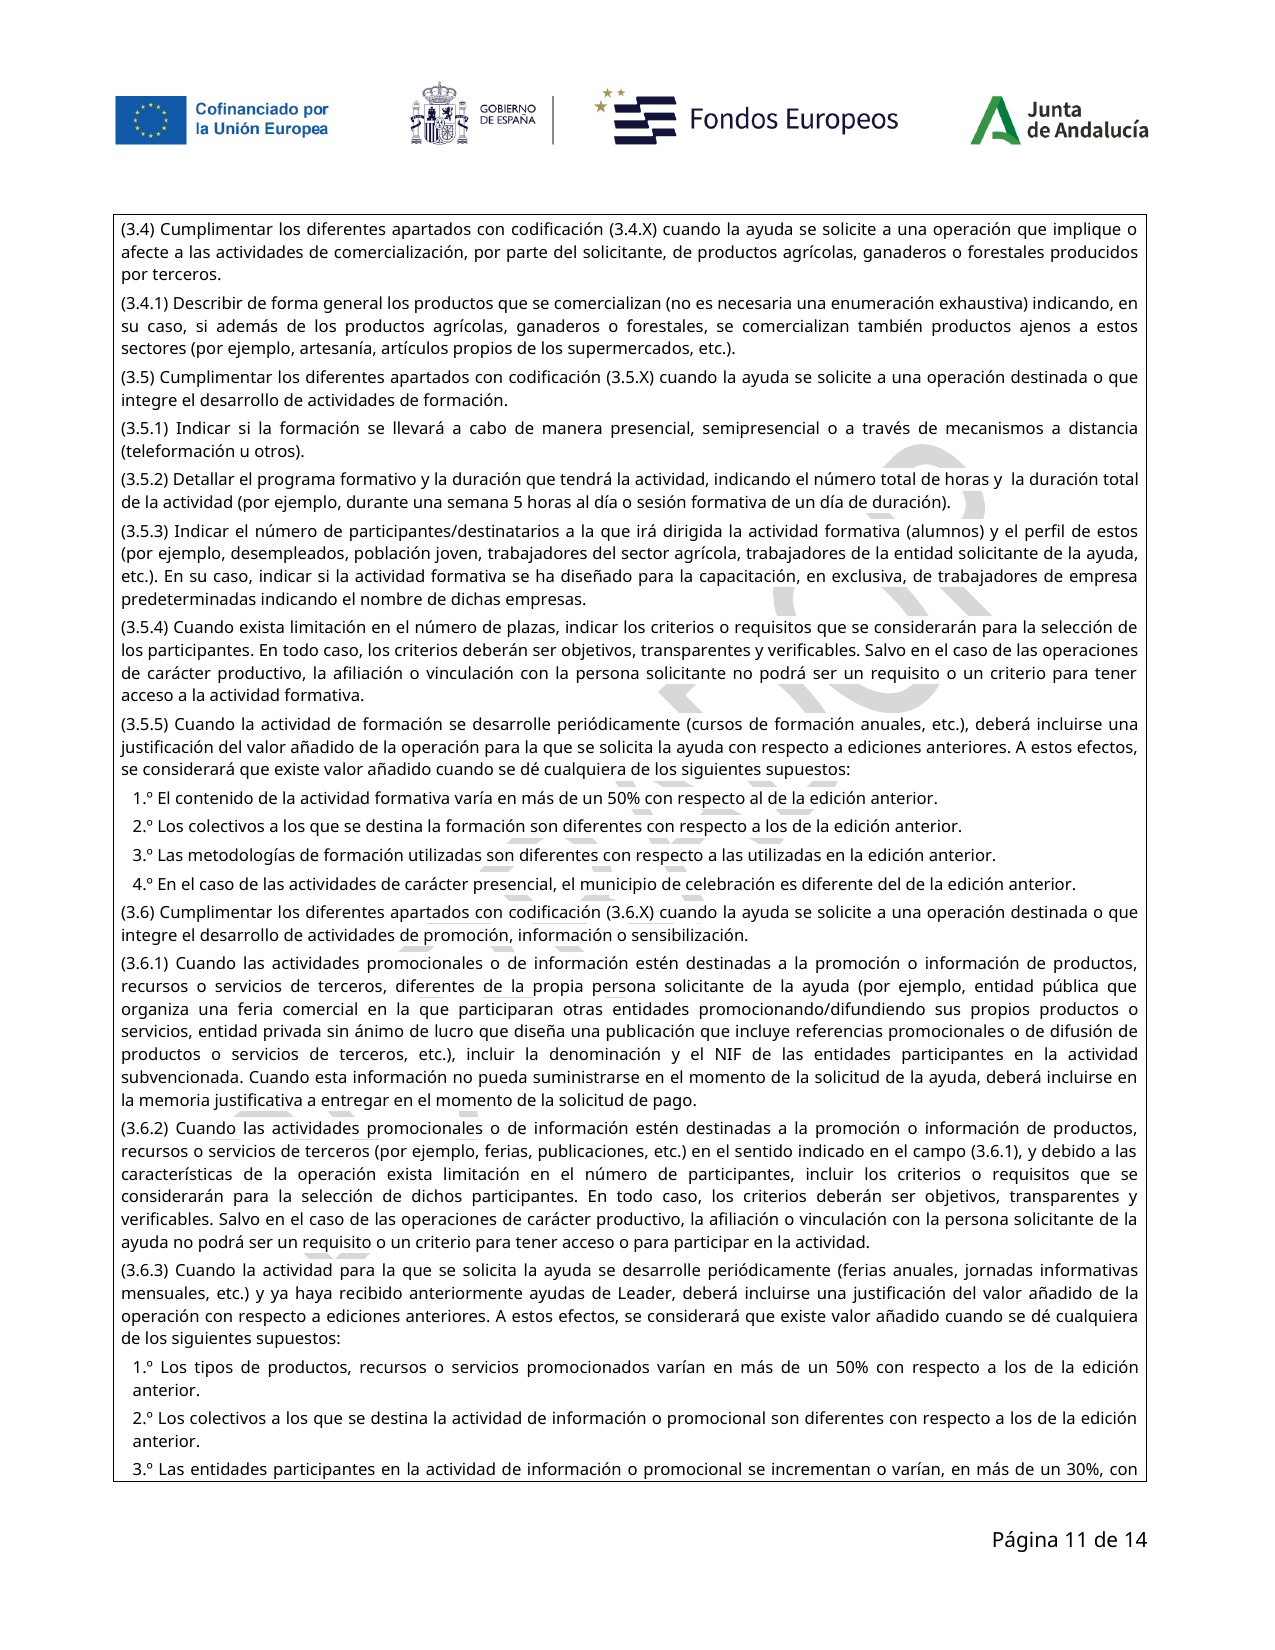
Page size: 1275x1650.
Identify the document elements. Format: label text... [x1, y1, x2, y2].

table_cell (3.4) Cumplimentar los diferentes apartados con codificación (3.4.X) cuando la ayuda se solicite a una operación que implique o afecte a las actividades de comercialización, por parte del solicitante, de productos agrícolas, ganaderos o forestales producidos por terceros. (3.4.1) Describir de forma general los productos que se comercializan (no es necesaria una enumeración exhaustiva) indicando, en su caso, si además de los productos agrícolas, ganaderos o forestales, se comercializan también productos ajenos a estos sectores (por ejemplo, artesanía, artículos propios de los supermercados, etc.). (3.5) Cumplimentar los diferentes apartados con codificación (3.5.X) cuando la ayuda se solicite a una operación destinada o que integre el desarrollo de actividades de formación. (3.5.1) Indicar si la formación se llevará a cabo de manera presencial, semipresencial o a través de mecanismos a distancia (teleformación u otros). (3.5.2) Detallar el programa formativo y la duración que tendrá la actividad, indicando el número total de horas y la duración total de la actividad (por ejemplo, durante una semana 5 horas al día o sesión formativa de un día de duración). (3.5.3) Indicar el número de participantes/destinatarios a la que irá dirigida la actividad formativa (alumnos) y el perfil de estos (por ejemplo, desempleados, población joven, trabajadores del sector agrícola, trabajadores de la entidad solicitante de la ayuda, etc.). En su caso, indicar si la actividad formativa se ha diseñado para la capacitación, en exclusiva, de trabajadores de empresa predeterminadas indicando el nombre de dichas empresas. (3.5.4) Cuando exista limitación en el número de plazas, indicar los criterios o requisitos que se considerarán para la selección de los participantes. En todo caso, los criterios deberán ser objetivos, transparentes y verificables. Salvo en el caso de las operaciones de carácter productivo, la afiliación o vinculación con la persona solicitante no podrá ser un requisito o un criterio para tener acceso a la actividad formativa. (3.5.5) Cuando la actividad de formación se desarrolle periódicamente (cursos de formación anuales, etc.), deberá incluirse una justificación del valor añadido de la operación para la que se solicita la ayuda con respecto a ediciones anteriores. A estos efectos, se considerará que existe valor añadido cuando se dé cualquiera de los siguientes supuestos: 1.º El contenido de la actividad formativa varía en más de un 50% con respecto al de la edición anterior. 2.º Los colectivos a los que se destina la formación son diferentes con respecto a los de la edición anterior. 3.º Las metodologías de formación utilizadas son diferentes con respecto a las utilizadas en la edición anterior. 4.º En el caso de las actividades de carácter presencial, el municipio de celebración es diferente del de la edición anterior. (3.6) Cumplimentar los diferentes apartados con codificación (3.6.X) cuando la ayuda se solicite a una operación destinada o que integre el desarrollo de actividades de promoción, información o sensibilización. (3.6.1) Cuando las actividades promocionales o de información estén destinadas a la promoción o información de productos, recursos o servicios de terceros, diferentes de la propia persona solicitante de la ayuda (por ejemplo, entidad pública que organiza una feria comercial en la que participaran otras entidades promocionando/difundiendo sus propios productos o servicios, entidad privada sin ánimo de lucro que diseña una publicación que incluye referencias promocionales o de difusión de productos o servicios de terceros, etc.), incluir la denominación y el NIF de las entidades participantes en la actividad subvencionada. Cuando esta información no pueda suministrarse en el momento de la solicitud de la ayuda, deberá incluirse en la memoria justificativa a entregar en el momento de la solicitud de pago. (3.6.2) Cuando las actividades promocionales o de información estén destinadas a la promoción o información de productos, recursos o servicios de terceros (por ejemplo, ferias, publicaciones, etc.) en el sentido indicado en el campo (3.6.1), y debido a las características de la operación exista limitación en el número de participantes, incluir los criterios o requisitos que se considerarán para la selección de dichos participantes. En todo caso, los criterios deberán ser objetivos, transparentes y verificables. Salvo en el caso de las operaciones de carácter productivo, la afiliación o vinculación con la persona solicitante de la ayuda no podrá ser un requisito o un criterio para tener acceso o para participar en la actividad. (3.6.3) Cuando la actividad para la que se solicita la ayuda se desarrolle periódicamente (ferias anuales, jornadas informativas mensuales, etc.) y ya haya recibido anteriormente ayudas de Leader, deberá incluirse una justificación del valor añadido de la operación con respecto a ediciones anteriores. A estos efectos, se considerará que existe valor añadido cuando se dé cualquiera de los siguientes supuestos: 1.º Los tipos de productos, recursos o servicios promocionados varían en más de un 50% con respecto a los de la edición anterior. 2.º Los colectivos a los que se destina la actividad de información o promocional son diferentes con respecto a los de la edición anterior. 3.º Las entidades participantes en la actividad de información o promocional se incrementan o varían, en más de un 30%, con [114, 215, 1146, 1481]
picture [113, 77, 1152, 150]
